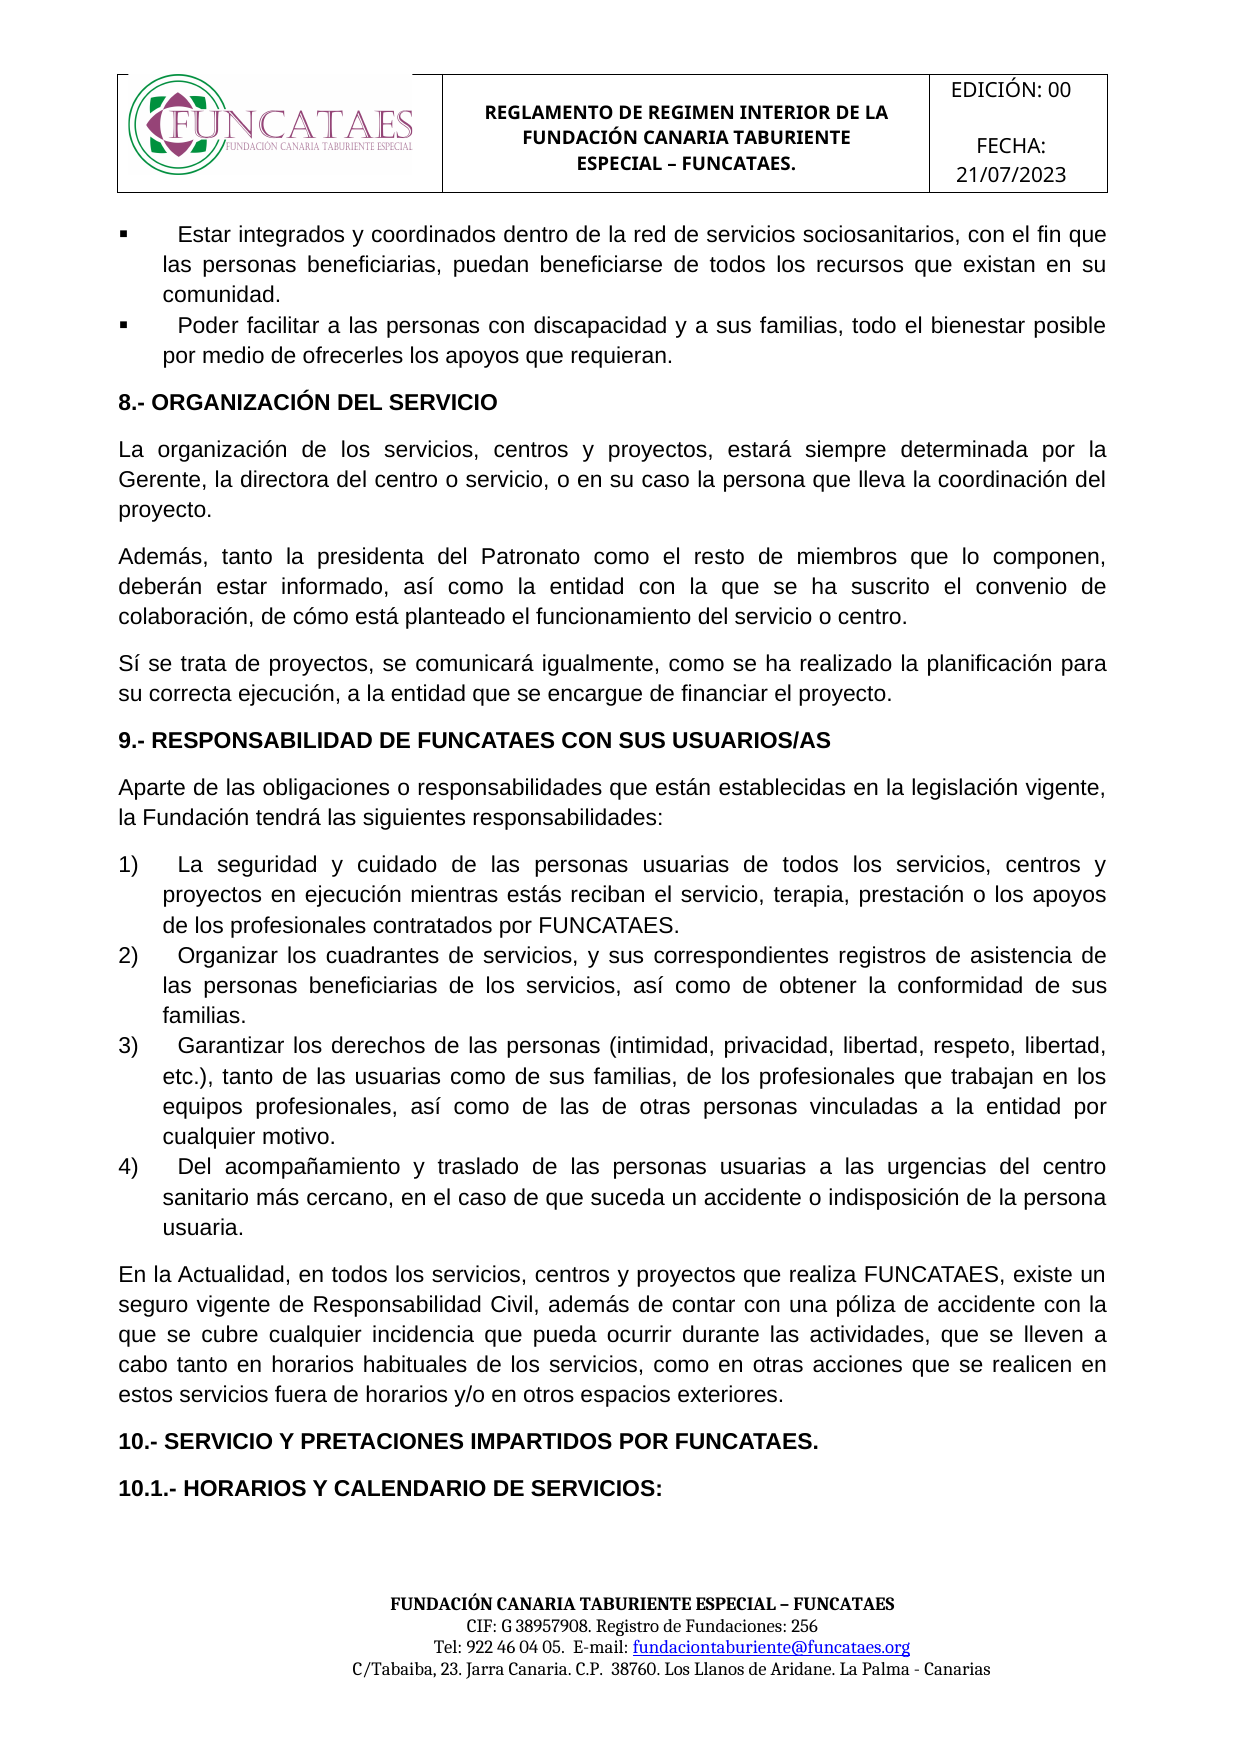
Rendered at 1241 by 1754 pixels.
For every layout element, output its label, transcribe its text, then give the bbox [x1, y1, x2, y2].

text Aparte de las obligaciones o responsabilidades que están establecidas en la legislación vigente, la Fundación tendrá las siguientes responsabilidades: [118, 774, 1107, 831]
list La seguridad y cuidado de las personas usuarias de todos los servicios, centros y proyectos en ejecución mientras estás reciban el servicio, terapia, prestación o los apoyos de los profesionales contratados por FUNCATAES. [118, 851, 1107, 938]
list Garantizar los derechos de las personas (intimidad, privacidad, libertad, respeto, libertad, etc.), tanto de las usuarias como de sus familias, de los profesionales que trabajan en los equipos profesionales, así como de las de otras personas vinculadas a la entidad por cualquier motivo. [118, 1032, 1107, 1149]
list Del acompañamiento y traslado de las personas usuarias a las urgencias del centro sanitario más cercano, en el caso de que suceda un accidente o indisposición de la persona usuaria. [118, 1153, 1107, 1240]
text 9.- RESPONSABILIDAD DE FUNCATAES CON SUS USUARIOS/AS [118, 727, 1107, 754]
text Sí se trata de proyectos, se comunicará igualmente, como se ha realizado la planificación para su correcta ejecución, a la entidad que se encargue de financiar el proyecto. [118, 650, 1107, 707]
text Además, tanto la presidenta del Patronato como el resto de miembros que lo componen, deberán estar informado, así como la entidad con la que se ha suscrito el convenio de colaboración, de cómo está planteado el funcionamiento del servicio o centro. [118, 543, 1107, 630]
text La organización de los servicios, centros y proyectos, estará siempre determinada por la Gerente, la directora del centro o servicio, o en su caso la persona que lleva la coordinación del proyecto. [118, 436, 1107, 522]
text 10.1.- HORARIOS Y CALENDARIO DE SERVICIOS: [118, 1475, 1107, 1502]
list Poder facilitar a las personas con discapacidad y a sus familias, todo el bienestar posible por medio de ofrecerles los apoyos que requieran. [118, 312, 1107, 368]
text 10.- SERVICIO Y PRETACIONES IMPARTIDOS POR FUNCATAES. [118, 1428, 1107, 1455]
text 8.- ORGANIZACIÓN DEL SERVICIO [118, 389, 1107, 415]
list Organizar los cuadrantes de servicios, y sus correspondientes registros de asistencia de las personas beneficiarias de los servicios, así como de obtener la conformidad de sus familias. [118, 942, 1107, 1029]
text En la Actualidad, en todos los servicios, centros y proyectos que realiza FUNCATAES, existe un seguro vigente de Responsabilidad Civil, además de contar con una póliza de accidente con la que se cubre cualquier incidencia que pueda ocurrir durante las actividades, que se lleven a cabo tanto en horarios habituales de los servicios, como en otras acciones que se realicen en estos servicios fuera de horarios y/o en otros espacios exteriores. [118, 1261, 1107, 1408]
list Estar integrados y coordinados dentro de la red de servicios sociosanitarios, con el fin que las personas beneficiarias, puedan beneficiarse de todos los recursos que existan en su comunidad. [118, 221, 1107, 308]
